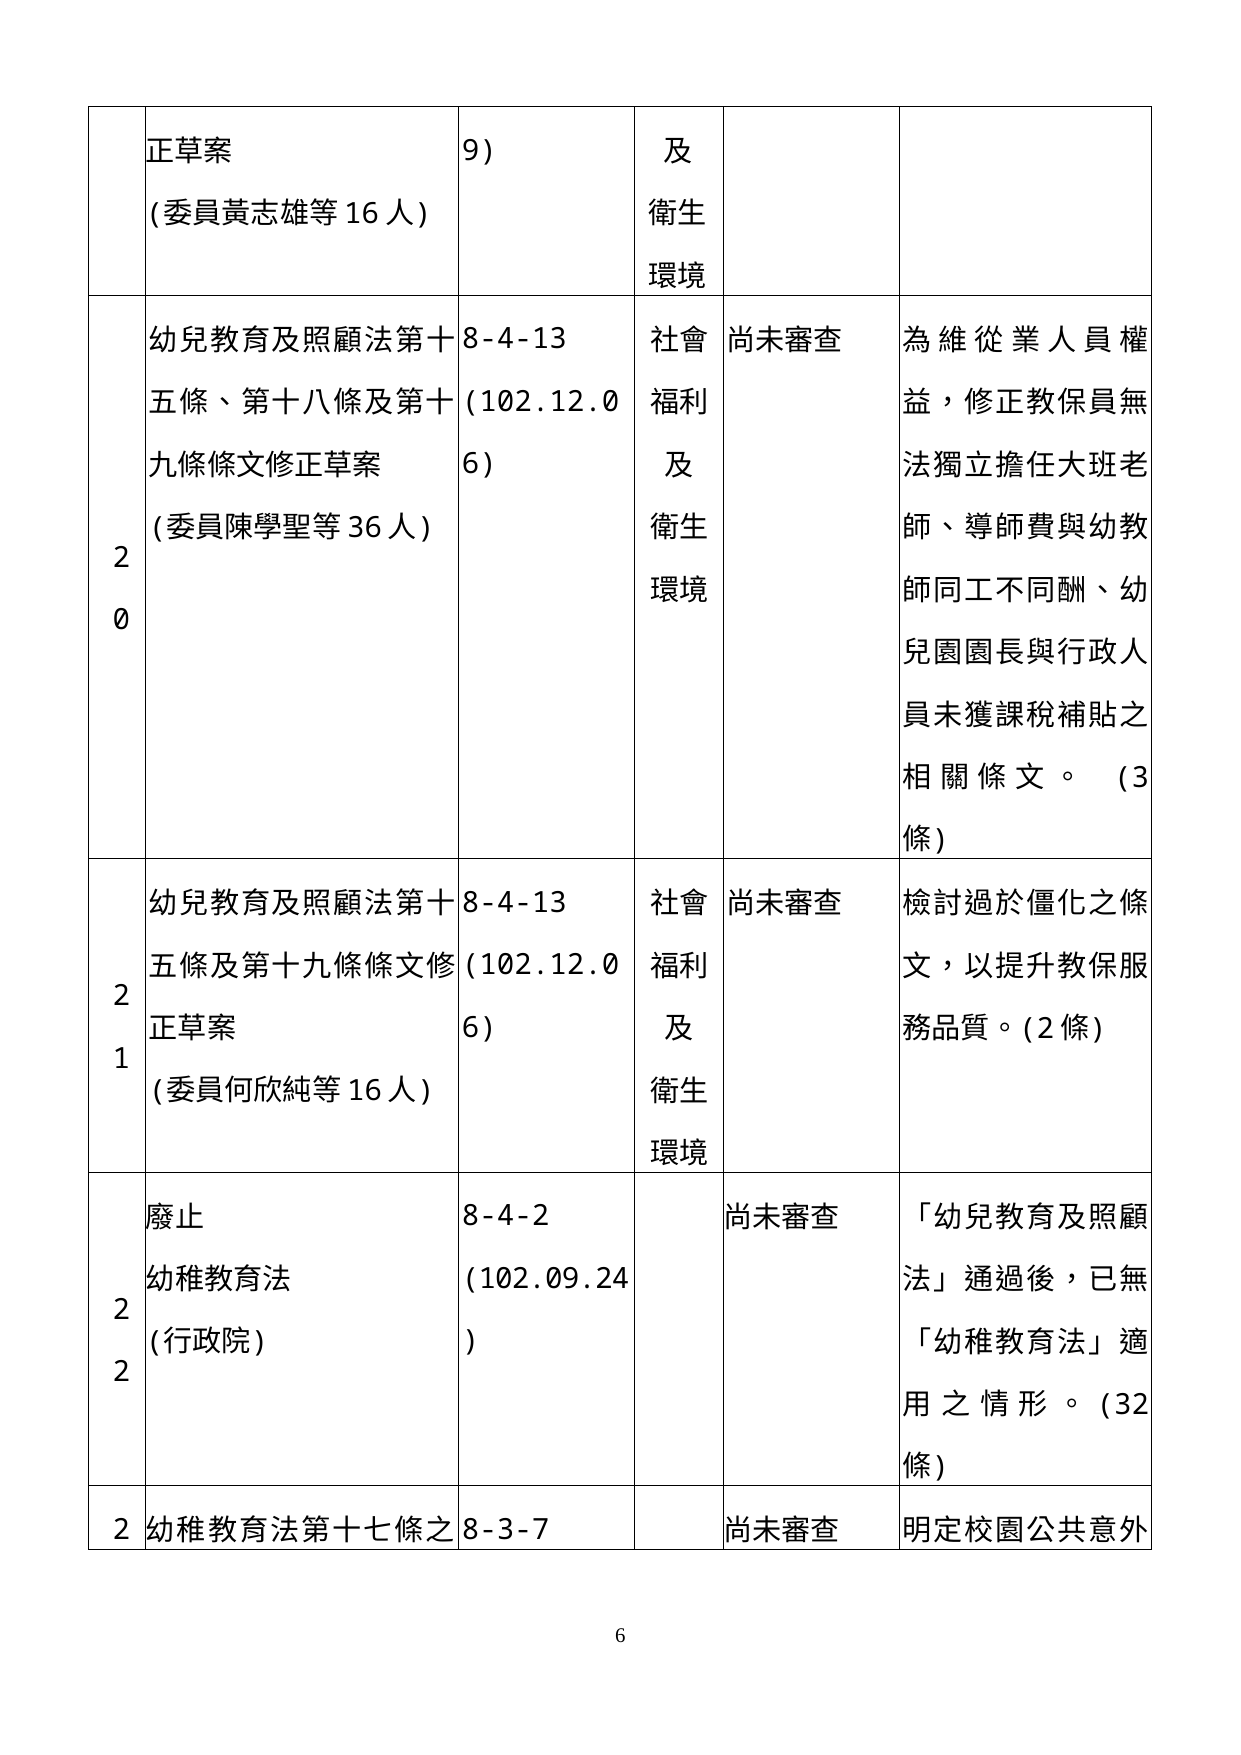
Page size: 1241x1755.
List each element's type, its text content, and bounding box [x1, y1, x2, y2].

table_cell [900, 107, 1151, 294]
table_cell [635, 1486, 723, 1549]
table_cell 尚未審查 [724, 859, 899, 1172]
table_cell 為維從業人員權益，修正教保員無法獨立擔任大班老師、導師費與幼教師同工不同酬、幼兒園園長與行政人員未獲課稅補貼之相關條文。 (3條) [900, 296, 1151, 858]
table_cell 9) [459, 107, 634, 294]
table_cell 社會福利及 衛生環境 [635, 296, 723, 858]
table_cell [89, 296, 145, 858]
table_cell 社會福利及 衛生環境 [635, 859, 723, 1172]
table_cell 尚未審查 [724, 1173, 899, 1485]
table_cell 正草案 (委員黃志雄等16人) [146, 107, 458, 294]
table_cell 及 衛生環境 [635, 107, 723, 294]
table_cell 8-4-13 (102.12.06) [459, 859, 634, 1172]
table_cell [89, 1486, 145, 1549]
table_cell 幼兒教育及照顧法第十五條及第十九條條文修正草案 (委員何欣純等16人) [146, 859, 458, 1172]
table_cell 檢討過於僵化之條文，以提升教保服務品質。(2條) [900, 859, 1151, 1172]
table_cell 幼兒教育及照顧法第十五條、第十八條及第十九條條文修正草案 (委員陳學聖等36人) [146, 296, 458, 858]
table_cell 8-3-7 [459, 1486, 634, 1549]
table_cell [89, 859, 145, 1172]
table_cell 尚未審查 [724, 1486, 899, 1549]
table_cell [89, 107, 145, 294]
table_cell 幼稚教育法第十七條之 [146, 1486, 458, 1549]
table_cell [724, 107, 899, 294]
table_cell [89, 1173, 145, 1485]
table_cell 廢止 幼稚教育法 (行政院) [146, 1173, 458, 1485]
table_cell 明定校園公共意外 [900, 1486, 1151, 1549]
table_cell 「幼兒教育及照顧法」通過後，已無「幼稚教育法」適用之情形。(32條) [900, 1173, 1151, 1485]
table_cell 尚未審查 [724, 296, 899, 858]
table_cell 8-4-2 (102.09.24) [459, 1173, 634, 1485]
table_cell 8-4-13 (102.12.06) [459, 296, 634, 858]
table_cell [635, 1173, 723, 1485]
